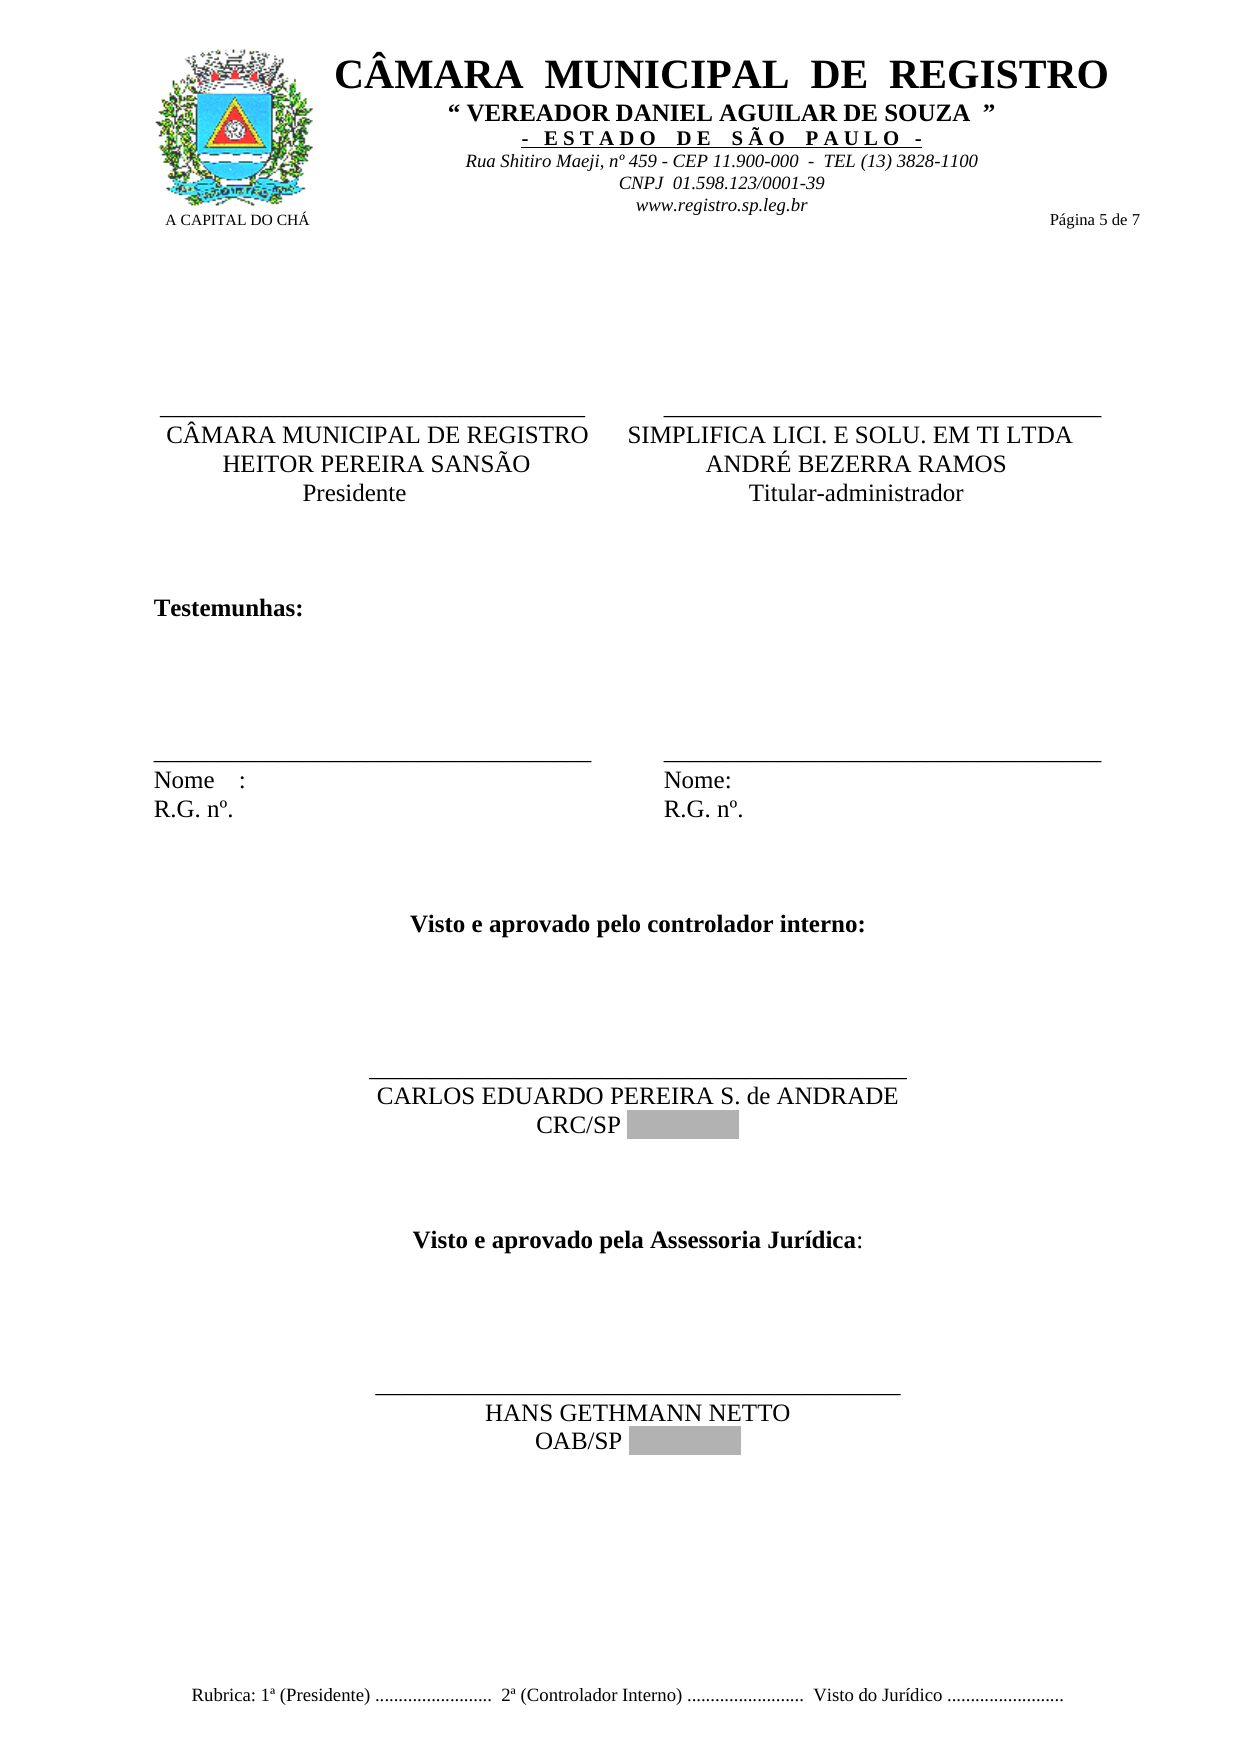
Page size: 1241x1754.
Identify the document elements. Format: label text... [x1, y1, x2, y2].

text Presidente Titular-administrador [227, 478, 1122, 506]
text Nome : Nome: [153, 765, 1122, 794]
text ___________________________________________ CARLOS EDUARDO PEREIRA S. de ANDRADE [153, 1053, 1122, 1110]
text HEITOR PEREIRA SANSÃO ANDRÉ BEZERRA RAMOS [153, 449, 1122, 478]
text Testemunhas: [153, 593, 1122, 621]
text __________________________________ ___________________________________ [153, 391, 1122, 420]
text Visto e aprovado pelo controlador interno: [153, 909, 1122, 938]
text HANS GETHMANN NETTO [153, 1398, 1122, 1426]
text R.G. nº. R.G. nº. [153, 794, 1122, 823]
text __________________________________________ [153, 1369, 1122, 1398]
text OAB/SP xxxxxxxxx [153, 1426, 1122, 1455]
text ___________________________________ ___________________________________ [153, 736, 1122, 765]
text CÂMARA MUNICIPAL DE REGISTRO SIMPLIFICA LICI. E SOLU. EM TI LTDA [153, 420, 1122, 449]
text Visto e aprovado pela Assessoria Jurídica: [153, 1225, 1122, 1254]
text CRC/SP xxxxxxxxx [153, 1110, 1122, 1139]
